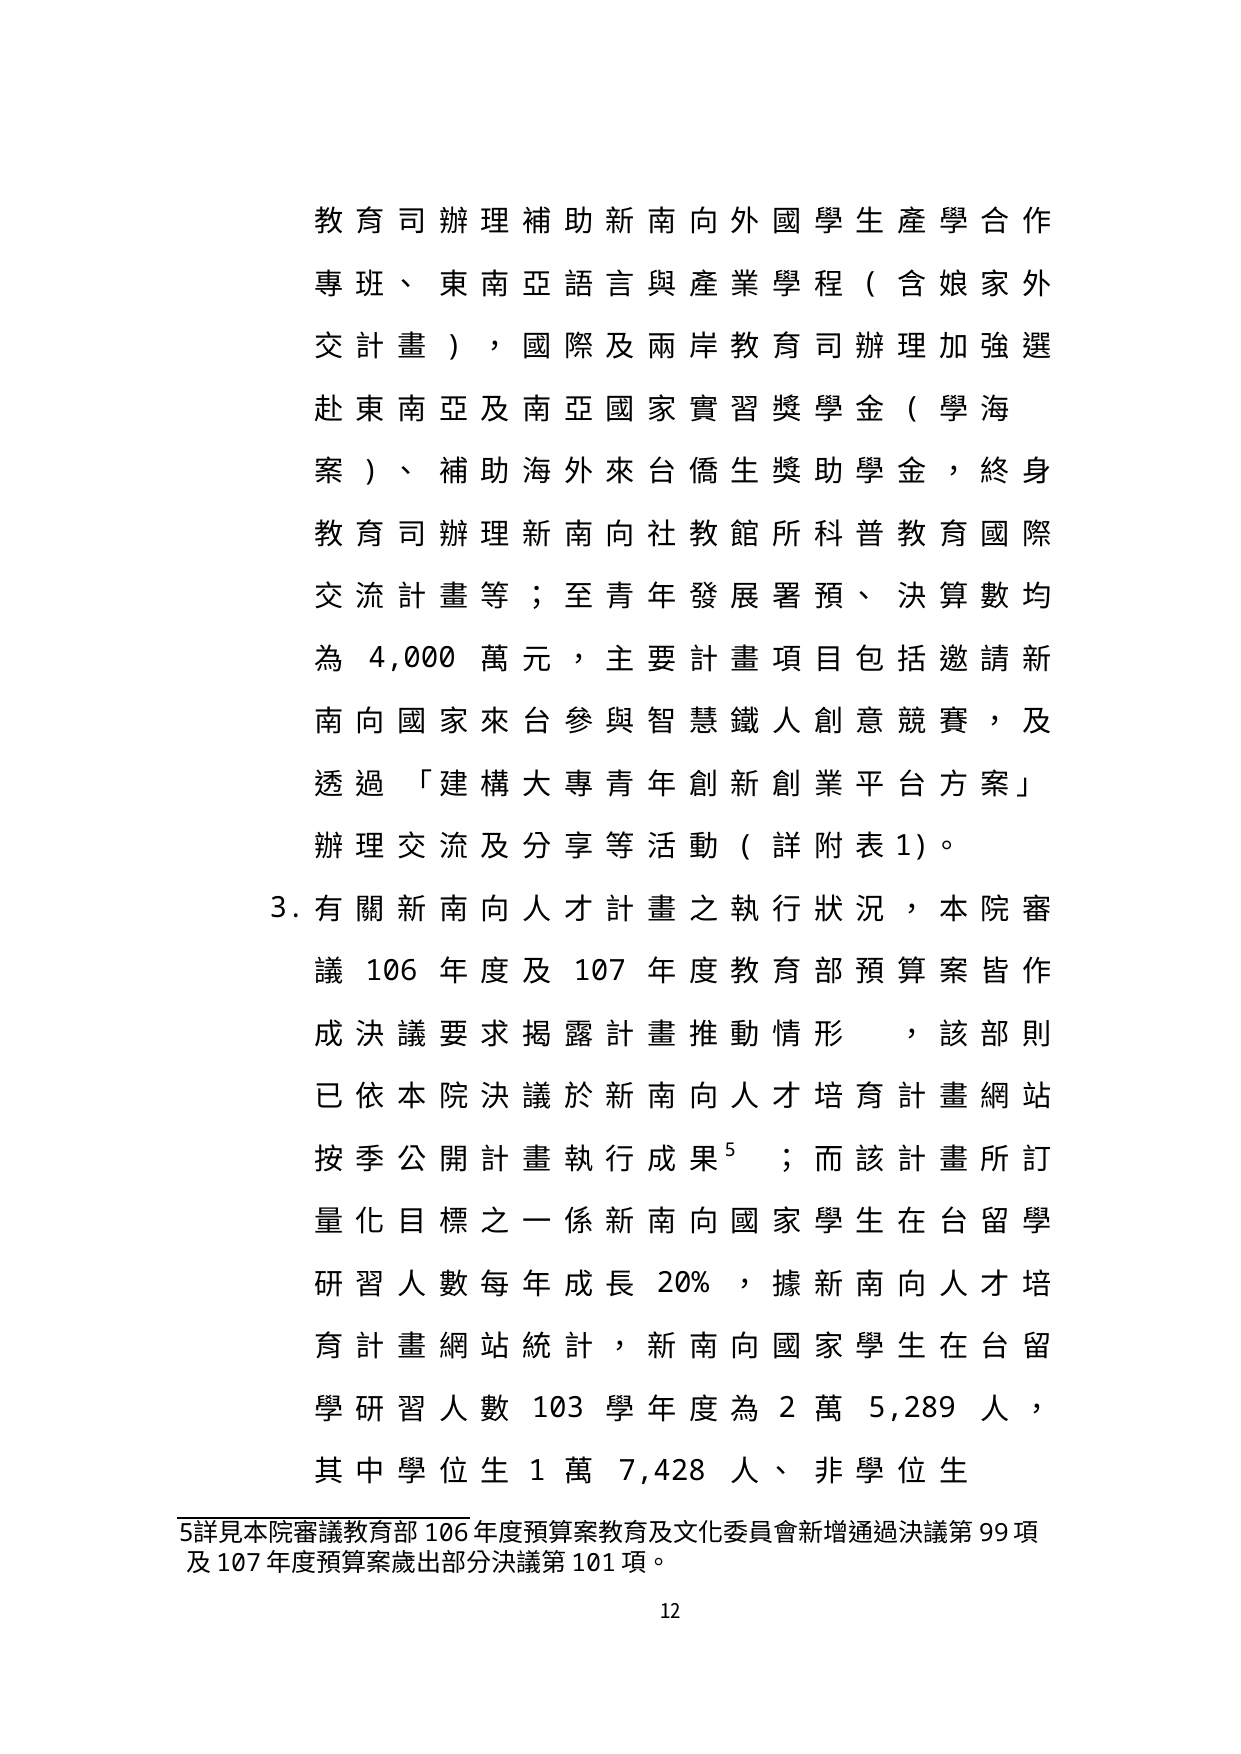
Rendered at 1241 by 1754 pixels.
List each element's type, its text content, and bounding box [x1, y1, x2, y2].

text 3.有關新南向人才計畫之執行狀況，本院審議106年度及107年度教育部預算案皆作成決議要求揭露計畫推動情形 ，該部則已依本院決議於新南向人才培育計畫網站按季公開計畫執行成果；而該計畫所訂量化目標之一係新南向國家學生在台留學研習人數每年成長20%，據新南向人才培育計畫網站統計，新南向國家學生在台留學研習人數103學年度為2萬5,289人，其中學位生1萬7,428人、非學位生 [242, 865, 1058, 1490]
text 詳見本院審議教育部106年度預算案教育及文化委員會新增通過決議第99項及107年度預算案歲出部分決議第101項。 [179, 1518, 1063, 1577]
text 教育司辦理補助新南向外國學生產學合作專班、東南亞語言與產業學程(含娘家外交計畫)，國際及兩岸教育司辦理加強選赴東南亞及南亞國家實習獎學金(學海案)、補助海外來台僑生獎助學金，終身教育司辦理新南向社教館所科普教育國際交流計畫等；至青年發展署預、決算數均為4,000萬元，主要計畫項目包括邀請新南向國家來台參與智慧鐵人創意競賽，及透過「建構大專青年創新創業平台方案」辦理交流及分享等活動(詳附表1)。 [242, 177, 1058, 865]
